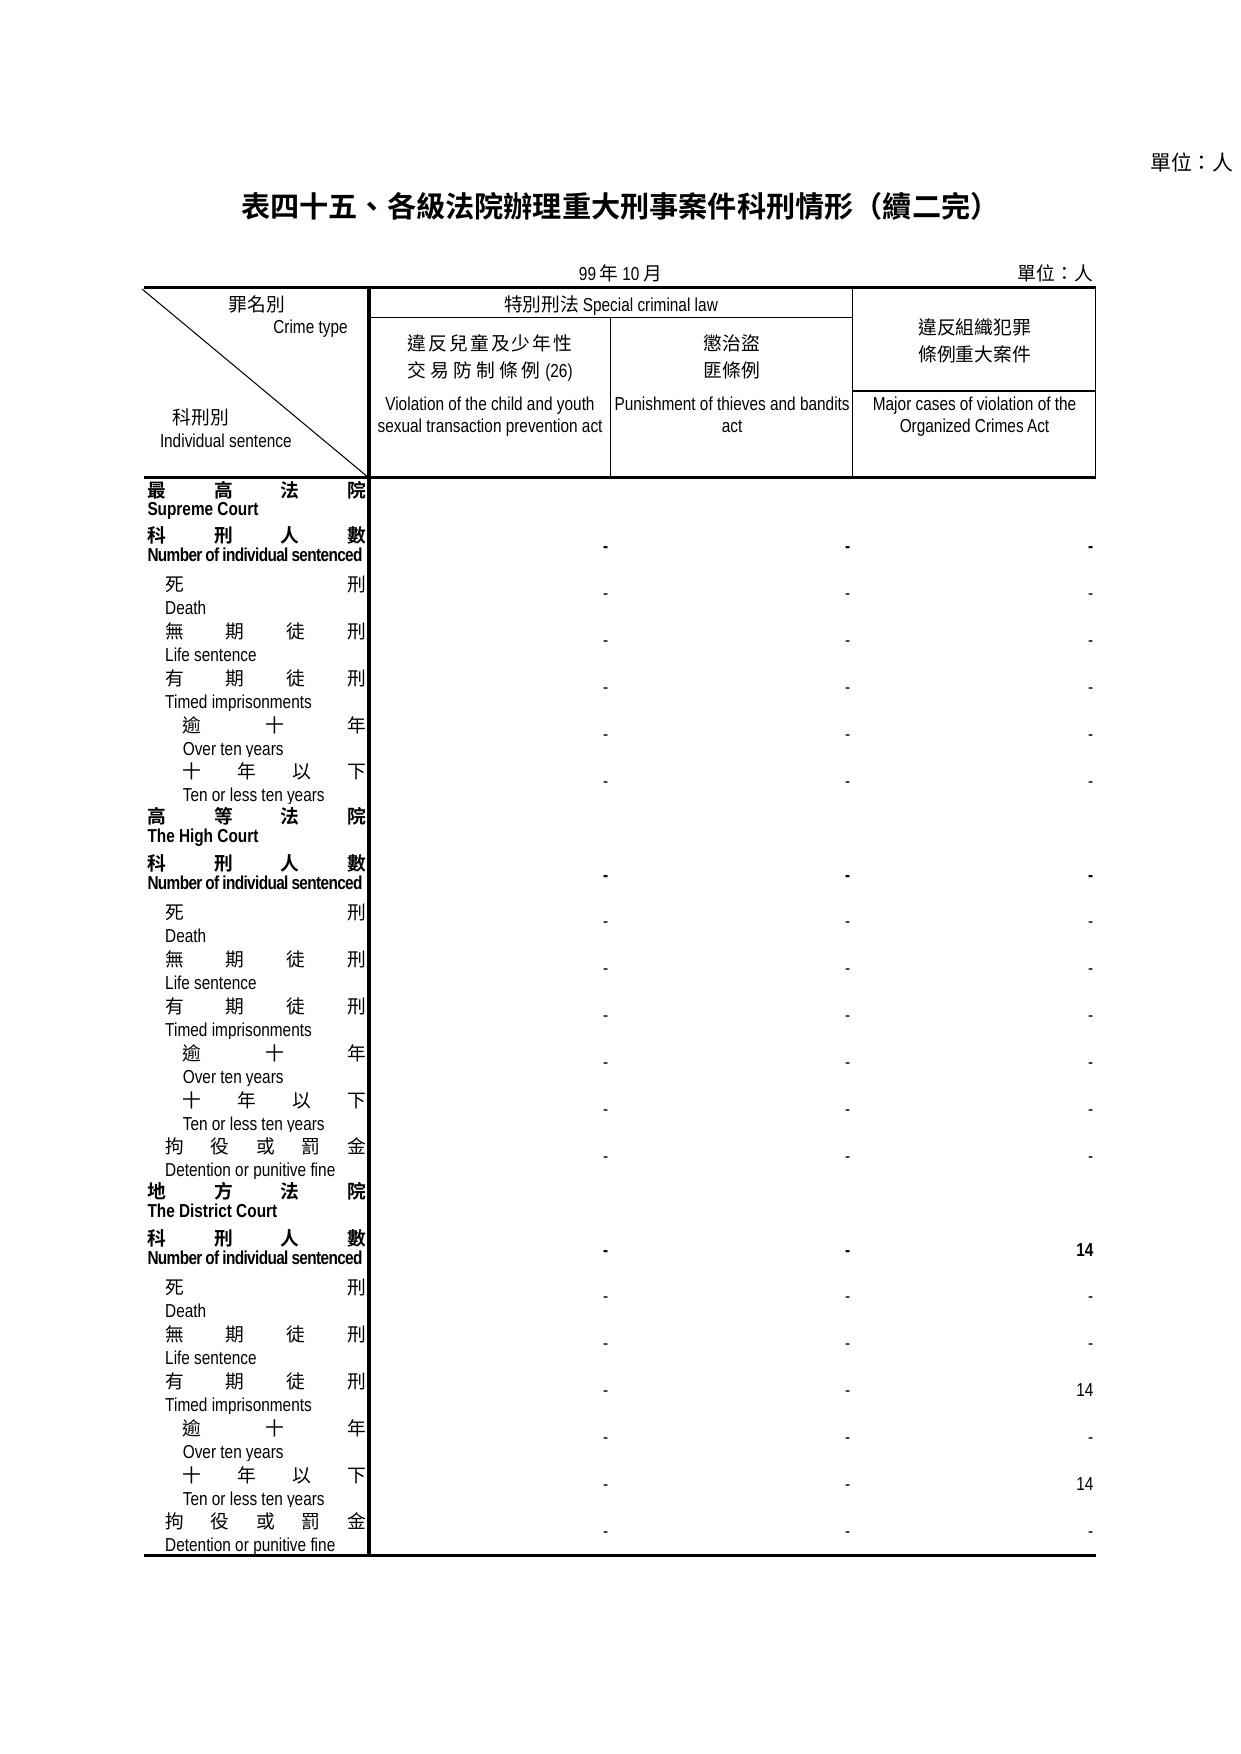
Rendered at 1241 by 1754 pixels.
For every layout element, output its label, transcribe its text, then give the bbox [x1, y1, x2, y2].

table_cell - [853, 1273, 1096, 1319]
table_cell - [853, 1320, 1096, 1366]
table_cell 有期徒刑 Timed imprisonments [144, 991, 367, 1038]
table_cell - [853, 663, 1096, 710]
table_cell 科刑人數 Number of individual sentenced [144, 851, 367, 898]
table_cell - [371, 523, 611, 569]
table_cell 逾十年 Over ten years [144, 1038, 367, 1085]
table_cell - [853, 898, 1096, 944]
table_cell - [853, 710, 1096, 757]
table_cell - [611, 1460, 853, 1507]
table_cell 無期徒刑 Life sentence [144, 945, 367, 991]
table_cell - [611, 1273, 853, 1319]
table_cell [853, 804, 1096, 851]
table_cell - [853, 945, 1096, 991]
table_cell 死刑 Death [144, 898, 367, 944]
table_cell [371, 479, 611, 523]
table_cell [371, 804, 611, 851]
table_cell - [853, 851, 1096, 898]
table_cell - [853, 1085, 1096, 1132]
table_cell - [371, 1507, 611, 1554]
text 99年10月 單位：人 [148, 259, 1092, 286]
table_cell - [853, 523, 1096, 569]
table_cell - [371, 1226, 611, 1273]
table_cell [371, 1179, 611, 1226]
table_cell - [853, 616, 1096, 663]
table_cell [853, 1179, 1096, 1226]
table_cell Violation of the child and youth sexual transaction prevention act [371, 390, 610, 473]
table_cell - [371, 616, 611, 663]
table_header 罪名別 Crime type 科刑別 Individual sentence [144, 293, 364, 476]
table_cell - [853, 991, 1096, 1038]
table_header 違反組織犯罪 條例重大案件 [853, 289, 1095, 390]
table_cell 逾十年 Over ten years [144, 1413, 367, 1460]
table_cell - [611, 616, 853, 663]
table_cell - [371, 1366, 611, 1413]
table_cell - [611, 851, 853, 898]
table_cell - [611, 1132, 853, 1179]
table_cell 十年以下 Ten or less ten years [144, 1085, 367, 1132]
table_cell 死刑 Death [144, 1273, 367, 1319]
table_cell - [611, 710, 853, 757]
text [1150, 171, 1240, 179]
table_cell - [611, 1507, 853, 1554]
table_cell [611, 804, 853, 851]
table_cell - [611, 757, 853, 804]
table_cell - [611, 1085, 853, 1132]
table_cell - [371, 898, 611, 944]
table_cell - [371, 851, 611, 898]
table_cell - [611, 1226, 853, 1273]
table_cell 無期徒刑 Life sentence [144, 616, 367, 663]
table_cell [853, 479, 1096, 523]
table_cell - [611, 663, 853, 710]
table_cell 14 [853, 1226, 1096, 1273]
table_cell 無期徒刑 Life sentence [144, 1320, 367, 1366]
table_cell Major cases of violation of the Organized Crimes Act [853, 392, 1095, 473]
table_cell - [371, 710, 611, 757]
table_cell - [371, 663, 611, 710]
table_cell - [611, 1366, 853, 1413]
table_cell - [611, 570, 853, 616]
text [1150, 139, 1240, 146]
table_cell - [371, 1132, 611, 1179]
table_cell - [853, 1507, 1096, 1554]
table_cell 有期徒刑 Timed imprisonments [144, 663, 367, 710]
table_cell 拘役或罰金 Detention or punitive fine [144, 1132, 367, 1179]
table_cell 科刑人數 Number of individual sentenced [144, 1226, 367, 1273]
table_cell - [371, 1320, 611, 1366]
table_cell - [853, 570, 1096, 616]
table_cell 十年以下 Ten or less ten years [144, 757, 367, 804]
table_cell - [371, 1413, 611, 1460]
table_cell 最高法院 Supreme Court [144, 479, 367, 523]
table_cell 逾十年 Over ten years [144, 710, 367, 757]
text 單位：人 [1150, 146, 1240, 171]
table_cell [611, 1179, 853, 1226]
table_cell - [611, 1038, 853, 1085]
table_cell - [371, 945, 611, 991]
table_cell - [371, 991, 611, 1038]
table_cell - [611, 945, 853, 991]
table_cell 地方法院 The District Court [144, 1179, 367, 1226]
table_header 罪名別 Crime type 科刑別 Individual sentence [145, 289, 367, 474]
table_cell [611, 479, 853, 523]
table_cell - [371, 1038, 611, 1085]
table_cell - [853, 1038, 1096, 1085]
table_cell 違反兒童及少年性 交易防制條例(26) [371, 318, 610, 390]
table_header 特別刑法Special criminal law [371, 289, 852, 317]
table_cell - [371, 1460, 611, 1507]
table_cell 懲治盜 匪條例 [611, 318, 852, 390]
table_cell 死刑 Death [144, 570, 367, 616]
table_cell - [853, 1132, 1096, 1179]
table_cell - [371, 1273, 611, 1319]
table_cell - [371, 1085, 611, 1132]
table_cell 拘役或罰金 Detention or punitive fine [144, 1507, 367, 1554]
table_cell - [611, 523, 853, 569]
table_cell - [611, 1320, 853, 1366]
table_cell - [371, 570, 611, 616]
table_cell 有期徒刑 Timed imprisonments [144, 1366, 367, 1413]
text 表四十五、各級法院辦理重大刑事案件科刑情形（續二完） [148, 183, 1092, 225]
table_cell - [611, 1413, 853, 1460]
table_cell 14 [853, 1460, 1096, 1507]
table_cell - [371, 757, 611, 804]
table_cell 十年以下 Ten or less ten years [144, 1460, 367, 1507]
table_cell - [853, 1413, 1096, 1460]
table_cell 高等法院 The High Court [144, 804, 367, 851]
table_cell - [611, 991, 853, 1038]
table_cell Punishment of thieves and bandits act [611, 390, 852, 473]
table_cell - [853, 757, 1096, 804]
table_cell 科刑人數 Number of individual sentenced [144, 523, 367, 569]
table_cell 14 [853, 1366, 1096, 1413]
table_cell - [611, 898, 853, 944]
